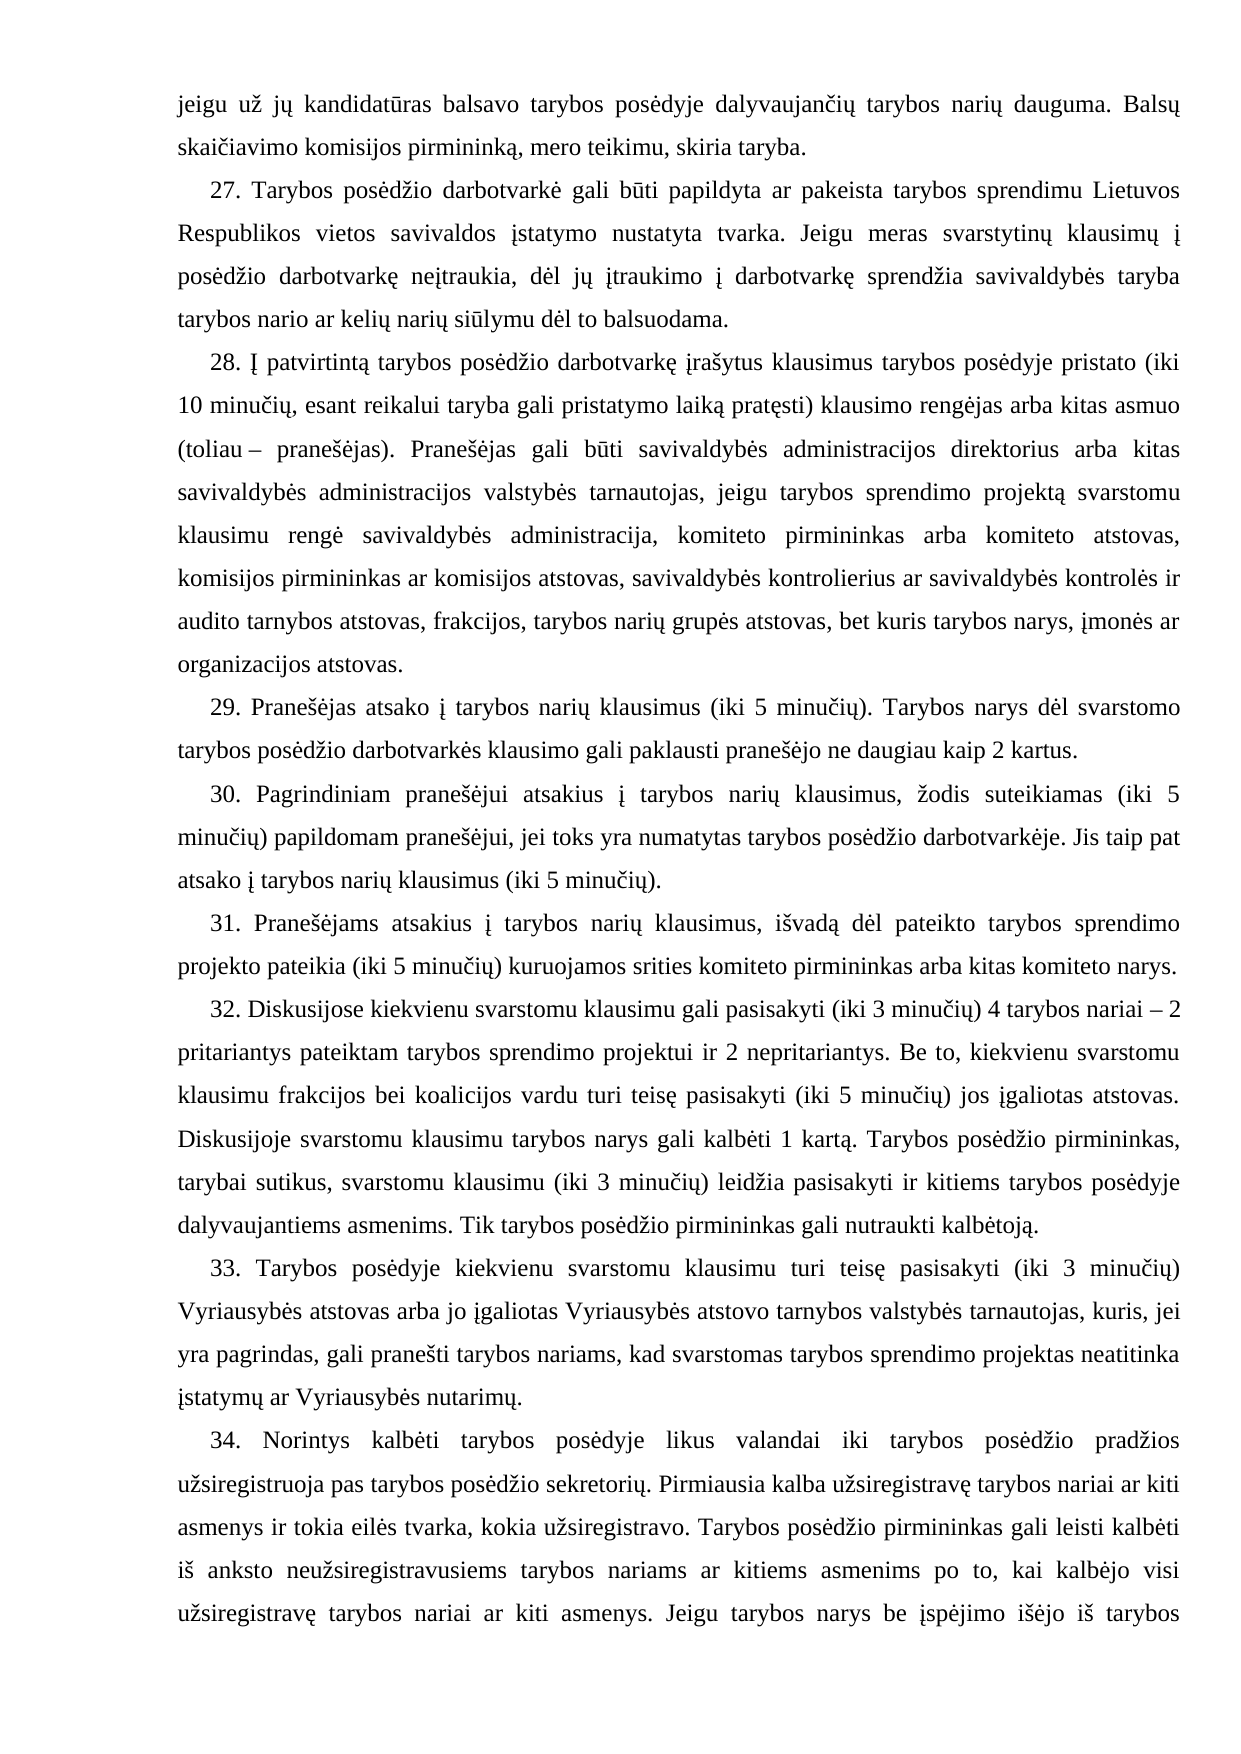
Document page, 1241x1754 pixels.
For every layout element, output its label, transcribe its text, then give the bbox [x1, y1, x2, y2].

text 34. Norintys kalbėti tarybos posėdyje likus valandai iki tarybos posėdžio pradžios užsiregistruoja pas tarybos posėdžio sekretorių. Pirmiausia kalba užsiregistravę tarybos nariai ar kiti asmenys ir tokia eilės tvarka, kokia užsiregistravo. Tarybos posėdžio pirmininkas gali leisti kalbėti iš anksto neužsiregistravusiems tarybos nariams ar kitiems asmenims po to, kai kalbėjo visi užsiregistravę tarybos nariai ar kiti asmenys. Jeigu tarybos narys be įspėjimo išėjo iš tarybos [177, 1426, 1181, 1627]
text 28. Į patvirtintą tarybos posėdžio darbotvarkę įrašytus klausimus tarybos posėdyje pristato (iki 10 minučių, esant reikalui taryba gali pristatymo laiką pratęsti) klausimo rengėjas arba kitas asmuo (toliau – pranešėjas). Pranešėjas gali būti savivaldybės administracijos direktorius arba kitas savivaldybės administracijos valstybės tarnautojas, jeigu tarybos sprendimo projektą svarstomu klausimu rengė savivaldybės administracija, komiteto pirmininkas arba komiteto atstovas, komisijos pirmininkas ar komisijos atstovas, savivaldybės kontrolierius ar savivaldybės kontrolės ir audito tarnybos atstovas, frakcijos, tarybos narių grupės atstovas, bet kuris tarybos narys, įmonės ar organizacijos atstovas. [177, 347, 1181, 678]
text 29. Pranešėjas atsako į tarybos narių klausimus (iki 5 minučių). Tarybos narys dėl svarstomo tarybos posėdžio darbotvarkės klausimo gali paklausti pranešėjo ne daugiau kaip 2 kartus. [177, 692, 1181, 764]
text 32. Diskusijose kiekvienu svarstomu klausimu gali pasisakyti (iki 3 minučių) 4 tarybos nariai – 2 pritariantys pateiktam tarybos sprendimo projektui ir 2 nepritariantys. Be to, kiekvienu svarstomu klausimu frakcijos bei koalicijos vardu turi teisę pasisakyti (iki 5 minučių) jos įgaliotas atstovas. Diskusijoje svarstomu klausimu tarybos narys gali kalbėti 1 kartą. Tarybos posėdžio pirmininkas, tarybai sutikus, svarstomu klausimu (iki 3 minučių) leidžia pasisakyti ir kitiems tarybos posėdyje dalyvaujantiems asmenims. Tik tarybos posėdžio pirmininkas gali nutraukti kalbėtoją. [177, 994, 1181, 1239]
text 30. Pagrindiniam pranešėjui atsakius į tarybos narių klausimus, žodis suteikiamas (iki 5 minučių) papildomam pranešėjui, jei toks yra numatytas tarybos posėdžio darbotvarkėje. Jis taip pat atsako į tarybos narių klausimus (iki 5 minučių). [177, 779, 1181, 894]
text 33. Tarybos posėdyje kiekvienu svarstomu klausimu turi teisę pasisakyti (iki 3 minučių) Vyriausybės atstovas arba jo įgaliotas Vyriausybės atstovo tarnybos valstybės tarnautojas, kuris, jei yra pagrindas, gali pranešti tarybos nariams, kad svarstomas tarybos sprendimo projektas neatitinka įstatymų ar Vyriausybės nutarimų. [177, 1253, 1181, 1411]
text 31. Pranešėjams atsakius į tarybos narių klausimus, išvadą dėl pateikto tarybos sprendimo projekto pateikia (iki 5 minučių) kuruojamos srities komiteto pirmininkas arba kitas komiteto narys. [177, 908, 1181, 980]
text 27. Tarybos posėdžio darbotvarkė gali būti papildyta ar pakeista tarybos sprendimu Lietuvos Respublikos vietos savivaldos įstatymo nustatyta tvarka. Jeigu meras svarstytinų klausimų į posėdžio darbotvarkę neįtraukia, dėl jų įtraukimo į darbotvarkę sprendžia savivaldybės taryba tarybos nario ar kelių narių siūlymu dėl to balsuodama. [177, 175, 1181, 333]
text jeigu už jų kandidatūras balsavo tarybos posėdyje dalyvaujančių tarybos narių dauguma. Balsų skaičiavimo komisijos pirmininką, mero teikimu, skiria taryba. [177, 89, 1181, 161]
